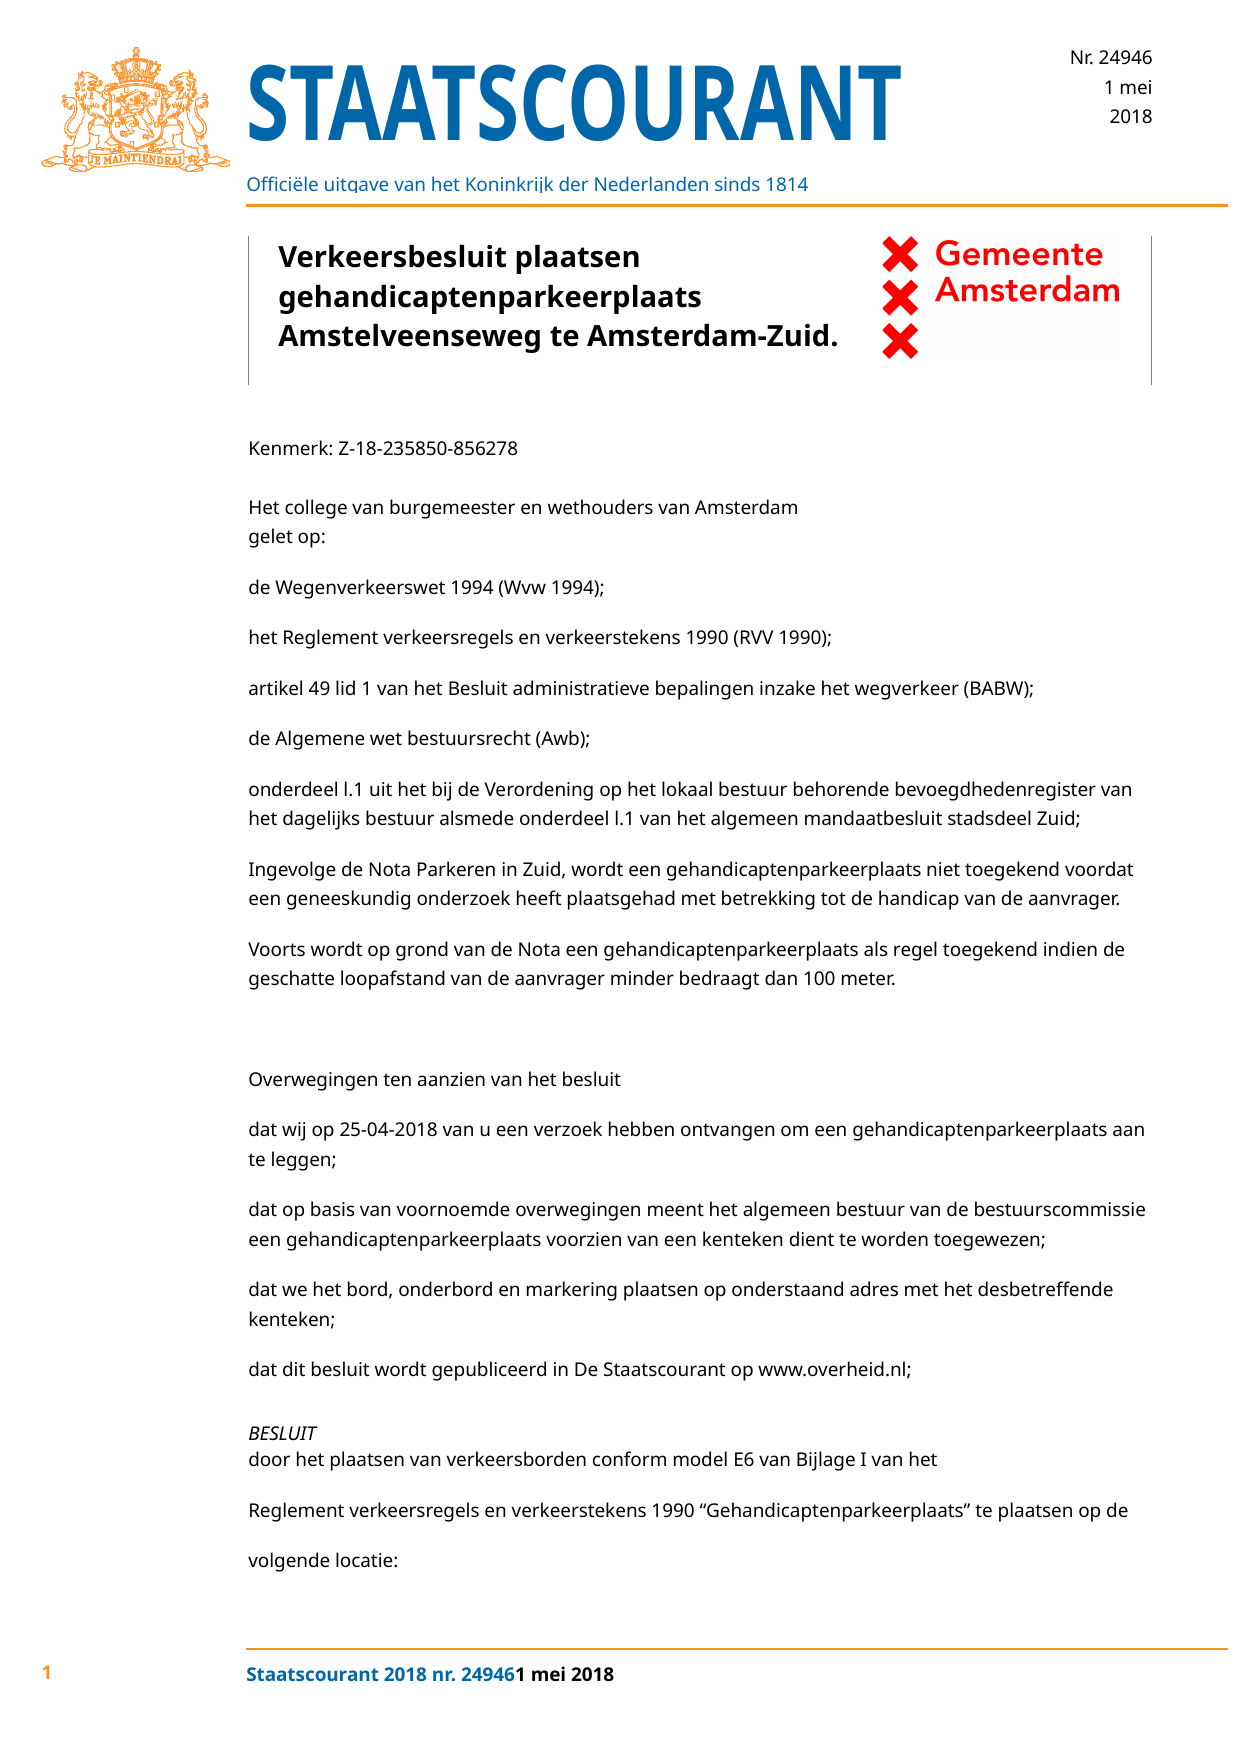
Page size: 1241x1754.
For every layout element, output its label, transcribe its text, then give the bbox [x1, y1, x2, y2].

text Kenmerk: Z-18-235850-856278 [248, 435, 1152, 461]
text volgende locatie: [248, 1547, 1152, 1573]
text gelet op: [248, 524, 1152, 549]
picture [882, 236, 1119, 359]
text Reglement verkeersregels en verkeerstekens 1990 “Gehandicaptenparkeerplaats” te plaatsen op de [248, 1497, 1152, 1522]
text dat wij op 25-04-2018 van u een verzoek hebben ontvangen om een gehandicaptenparkeerplaats aan te leggen; [248, 1117, 1152, 1172]
text Het college van burgemeester en wethouders van Amsterdam [248, 494, 1152, 520]
table_header Verkeersbesluit plaatsen gehandicaptenparkeerplaats Amstelveenseweg te Amsterdam-Zuid. [249, 236, 850, 385]
text artikel 49 lid 1 van het Besluit administratieve bepalingen inzake het wegverkeer (BABW); [248, 675, 1152, 701]
text onderdeel l.1 uit het bij de Verordening op het lokaal bestuur behorende bevoegdhedenregister van het dagelijks bestuur alsmede onderdeel l.1 van het algemeen mandaatbesluit stadsdeel Zuid; [248, 776, 1152, 831]
text dat dit besluit wordt gepubliceerd in De Staatscourant op www.overheid.nl; [248, 1357, 1152, 1382]
text de Wegenverkeerswet 1994 (Wvw 1994); [248, 574, 1152, 600]
text door het plaatsen van verkeersborden conform model E6 van Bijlage I van het [248, 1446, 1152, 1472]
table_header [850, 236, 1151, 385]
picture [41, 47, 231, 172]
text dat op basis van voornoemde overwegingen meent het algemeen bestuur van de bestuurscommissie een gehandicaptenparkeerplaats voorzien van een kenteken dient te worden toegewezen; [248, 1197, 1152, 1252]
text dat we het bord, onderbord en markering plaatsen op onderstaand adres met het desbetreffende kenteken; [248, 1277, 1152, 1332]
text de Algemene wet bestuursrecht (Awb); [248, 725, 1152, 751]
text BESLUIT [248, 1421, 1152, 1446]
text Voorts wordt op grond van de Nota een gehandicaptenparkeerplaats als regel toegekend indien de geschatte loopafstand van de aanvrager minder bedraagt dan 100 meter. [248, 936, 1152, 991]
text Overwegingen ten aanzien van het besluit [248, 1066, 1152, 1092]
text het Reglement verkeersregels en verkeerstekens 1990 (RVV 1990); [248, 624, 1152, 650]
text Ingevolge de Nota Parkeren in Zuid, wordt een gehandicaptenparkeerplaats niet toegekend voordat een geneeskundig onderzoek heeft plaatsgehad met betrekking tot de handicap van de aanvrager. [248, 856, 1152, 911]
